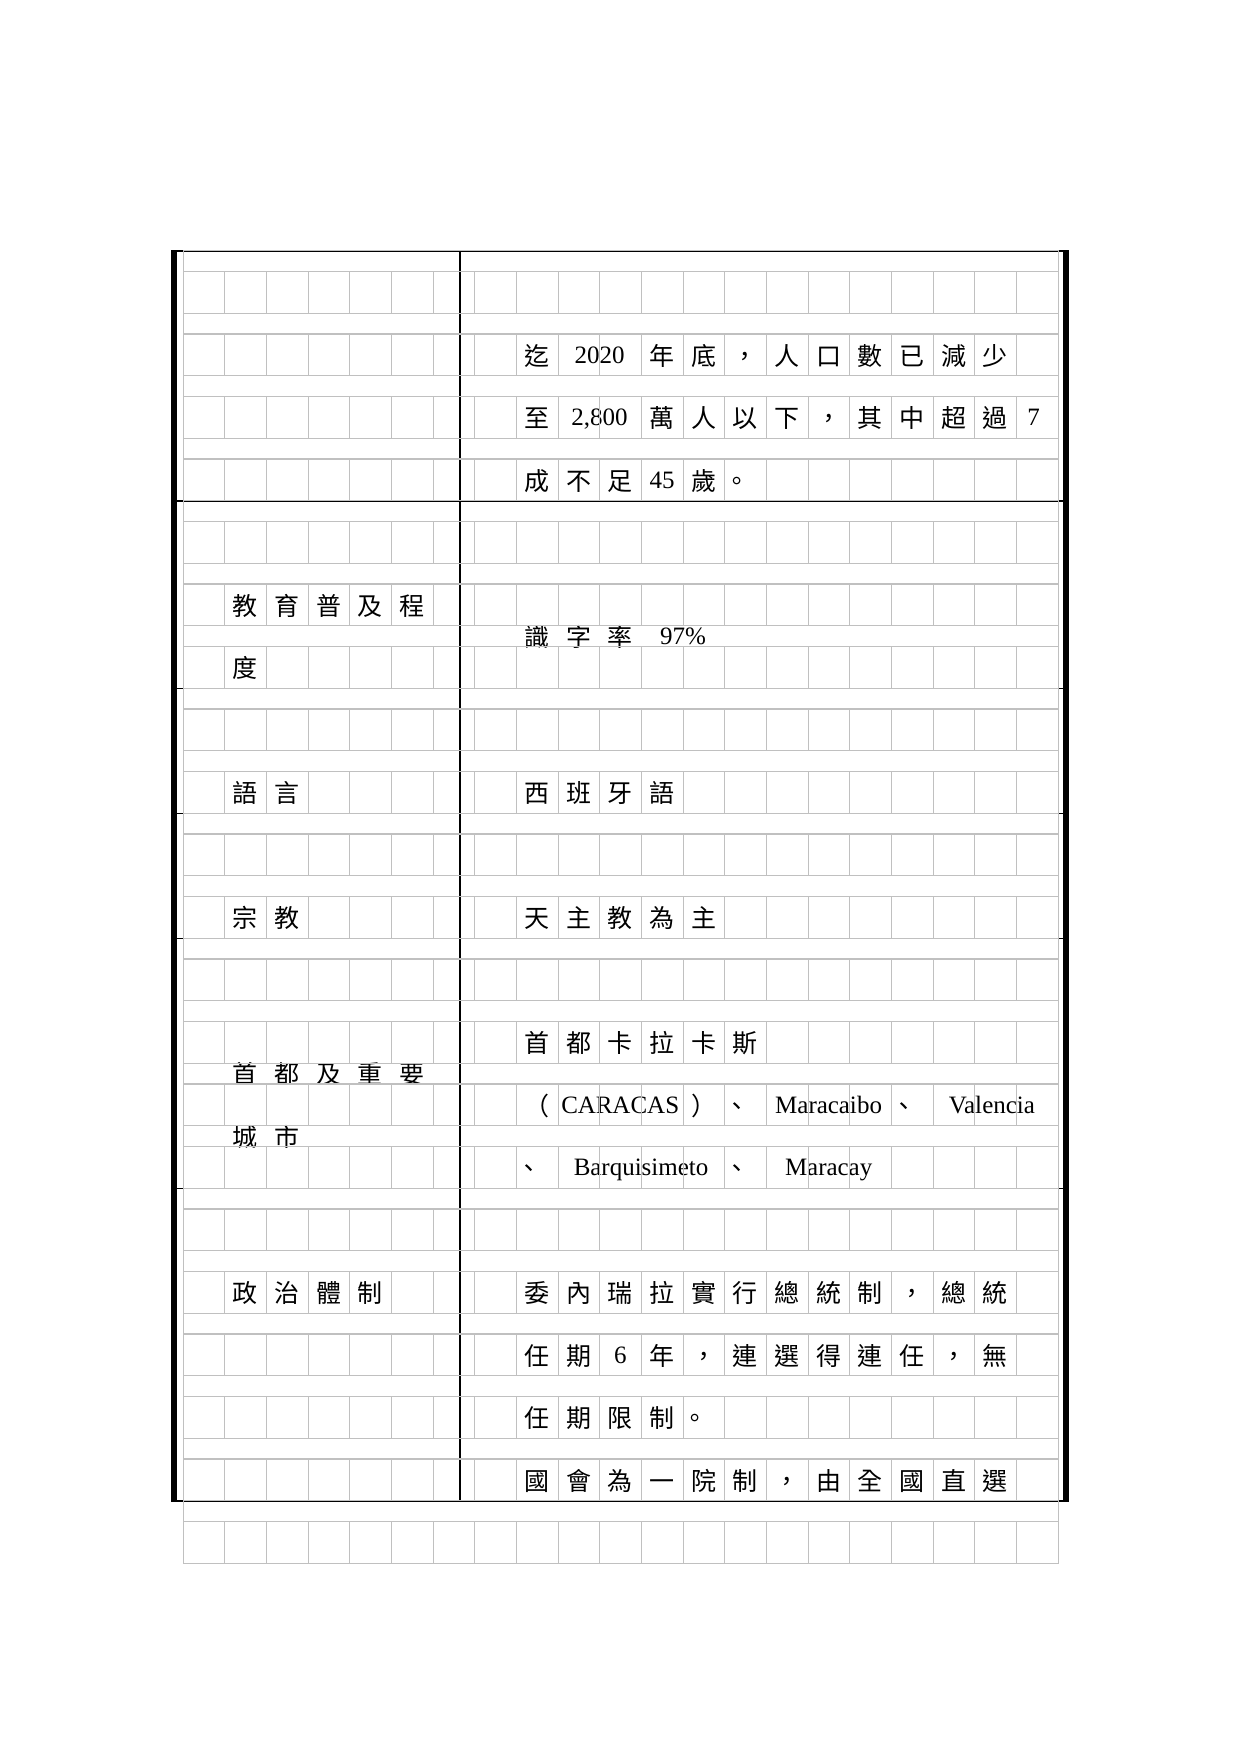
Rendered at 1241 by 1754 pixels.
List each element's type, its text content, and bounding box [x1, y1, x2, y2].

table_cell [475, 710, 516, 750]
table_cell 首都卡拉卡斯（CARACAS）、Maracaibo、Valencia、Barquisimeto、Maracay [559, 1147, 599, 1188]
table_cell 首都及重要城市 [184, 1001, 459, 1021]
table_cell [434, 897, 459, 938]
table_cell [1017, 710, 1058, 750]
table_cell [184, 689, 459, 708]
table_cell [809, 710, 849, 750]
table_cell [434, 1397, 459, 1438]
table_cell [684, 772, 724, 813]
table_cell 首都及重要城市 [184, 1126, 249, 1146]
table_cell 及 [350, 585, 391, 625]
table_cell 首都及重要城市 [251, 1126, 286, 1146]
table_cell 首都卡拉卡斯（CARACAS）、Maracaibo、Valencia、Barquisimeto、Maracay [600, 1085, 641, 1125]
table_cell 制 [350, 1272, 391, 1313]
table_cell 首都及重要城市 [350, 1022, 391, 1063]
table_cell 首都卡拉卡斯（CARACAS）、Maracaibo、Valencia、Barquisimeto、Maracay [461, 1001, 1058, 1021]
table_cell 約2,864萬人（2020年6月）。 平均餘命：67.5歲（男）及74.7歲（女）（2020年） 委內瑞拉人口原超過3,000萬人，惟在連年政經動盪、民不聊生下，人口大量外移；迄2020年底，人口數已減少至2,800萬人以下，其中超過7成不足45歲。 [461, 376, 1058, 396]
table_cell 首都卡拉卡斯（CARACAS）、Maracaibo、Valencia、Barquisimeto、Maracay [559, 960, 599, 1000]
table_cell [177, 689, 183, 813]
table_cell 首都卡拉卡斯（CARACAS）、Maracaibo、Valencia、Barquisimeto、Maracay [461, 1126, 1058, 1146]
table_cell [725, 710, 766, 750]
table_cell [392, 897, 433, 938]
table_cell [184, 460, 224, 500]
table_cell 首都卡拉卡斯（CARACAS）、Maracaibo、Valencia、Barquisimeto、Maracay [892, 960, 933, 1000]
table_cell [309, 335, 349, 375]
table_cell [767, 897, 808, 938]
table_cell 識字率97% [600, 647, 641, 688]
table_cell [309, 647, 349, 688]
table_cell [309, 835, 349, 875]
table_cell 首都卡拉卡斯（CARACAS）、Maracaibo、Valencia、Barquisimeto、Maracay [809, 1022, 849, 1063]
table_cell [225, 335, 266, 375]
table_cell 約2,864萬人（2020年6月）。 平均餘命：67.5歲（男）及74.7歲（女）（2020年） 委內瑞拉人口原超過3,000萬人，惟在連年政經動盪、民不聊生下，人口大量外移；迄2020年底，人口數已減少至2,800萬人以下，其中超過7成不足45歲。 [461, 439, 1058, 458]
table_cell 識字率97% [517, 522, 558, 563]
table_cell [392, 397, 433, 438]
table_cell [225, 272, 266, 313]
table_cell 首都及重要城市 [309, 1085, 349, 1125]
table_cell 委內瑞拉實行總統制，總統任期6年，連選得連任，無任期限制。 國會為一院制，由全國直選產生，第一屆國會於2000年8月成立，2017年8月4日馬杜洛政權另舉辦選舉成立全民制憲會議，架空原2015年選舉之國會。 2020年12月6日國會大選馬杜洛所屬之社會黨及友黨在277席中獲得253席。 [461, 1189, 1058, 1208]
table_cell [434, 1272, 459, 1313]
table_cell [642, 710, 683, 750]
table_cell 首都卡拉卡斯（CARACAS）、Maracaibo、Valencia、Barquisimeto、Maracay [767, 1147, 808, 1188]
table_cell 首都卡拉卡斯（CARACAS）、Maracaibo、Valencia、Barquisimeto、Maracay [517, 1022, 558, 1063]
table_cell 首都及重要城市 [184, 960, 224, 1000]
table_cell 首都卡拉卡斯（CARACAS）、Maracaibo、Valencia、Barquisimeto、Maracay [559, 1022, 599, 1063]
table_cell 識字率97% [934, 585, 974, 625]
table_cell [177, 814, 183, 938]
table_cell 首都卡拉卡斯（CARACAS）、Maracaibo、Valencia、Barquisimeto、Maracay [559, 1085, 599, 1125]
table_cell [461, 710, 474, 750]
table_cell [184, 502, 459, 521]
table_cell [767, 710, 808, 750]
table_cell [559, 835, 599, 875]
table_cell 首都卡拉卡斯（CARACAS）、Maracaibo、Valencia、Barquisimeto、Maracay [767, 1022, 808, 1063]
table_cell 首都卡拉卡斯（CARACAS）、Maracaibo、Valencia、Barquisimeto、Maracay [934, 1085, 974, 1125]
table_cell [392, 1335, 433, 1375]
table_cell [309, 897, 349, 938]
table_cell [461, 876, 1058, 896]
table_cell 首都卡拉卡斯（CARACAS）、Maracaibo、Valencia、Barquisimeto、Maracay [767, 1085, 808, 1125]
table_cell [184, 1251, 459, 1271]
table_cell 程 [392, 585, 433, 625]
table_cell 識字率97% [461, 647, 474, 688]
table_cell 天 [517, 897, 558, 938]
table_cell 為 [642, 897, 683, 938]
table_cell [184, 314, 459, 333]
table_cell [1017, 897, 1058, 938]
table_cell 首都及重要城市 [225, 960, 266, 1000]
table_cell [350, 1335, 391, 1375]
table_cell [461, 772, 474, 813]
table_cell 度 [225, 647, 266, 688]
table_cell 首都及重要城市 [184, 1064, 243, 1083]
table_cell [392, 1397, 433, 1438]
table_cell [684, 710, 724, 750]
table_cell [517, 710, 558, 750]
table_cell [225, 710, 266, 750]
table_cell 西 [517, 772, 558, 813]
table_cell 首都及重要城市 [309, 1147, 349, 1188]
table_cell [184, 814, 459, 833]
table_cell [1059, 814, 1063, 938]
table_cell [184, 522, 224, 563]
table_cell 識字率97% [600, 522, 641, 563]
table_cell 首都及重要城市 [392, 960, 433, 1000]
table_cell [975, 772, 1016, 813]
table_cell 教 [600, 897, 641, 938]
table_cell 首都及重要城市 [245, 1064, 281, 1083]
table_cell [767, 835, 808, 875]
table_cell [350, 1210, 391, 1250]
table_cell [184, 376, 459, 396]
table_cell 首都及重要城市 [309, 960, 349, 1000]
table_cell [184, 397, 224, 438]
table_cell 首都卡拉卡斯（CARACAS）、Maracaibo、Valencia、Barquisimeto、Maracay [1017, 1022, 1058, 1063]
table_cell [184, 439, 459, 458]
table_cell 識字率97% [642, 647, 683, 688]
table_cell [267, 1460, 308, 1500]
table_cell 首都及重要城市 [392, 1147, 433, 1188]
table_cell 首都及重要城市 [434, 1147, 459, 1188]
table_cell [517, 835, 558, 875]
table_cell [225, 1397, 266, 1438]
table_cell 首都及重要城市 [350, 1147, 391, 1188]
table_cell [434, 272, 459, 313]
table_cell [392, 1210, 433, 1250]
table_cell [267, 272, 308, 313]
table_cell 識字率97% [934, 647, 974, 688]
table_cell [434, 1210, 459, 1250]
table_cell 首都及重要城市 [309, 1022, 349, 1063]
table_cell 首都卡拉卡斯（CARACAS）、Maracaibo、Valencia、Barquisimeto、Maracay [517, 1147, 558, 1188]
table_cell 識字率97% [1017, 647, 1058, 688]
table_cell [559, 710, 599, 750]
table_cell [434, 397, 459, 438]
table_cell 牙 [600, 772, 641, 813]
table_cell 識字率97% [642, 522, 683, 563]
table_cell [225, 835, 266, 875]
table_cell 首都及重要城市 [325, 1065, 336, 1079]
table_cell 識字率97% [809, 522, 849, 563]
table_cell [392, 772, 433, 813]
table_cell 首都及重要城市 [184, 1022, 224, 1063]
table_cell [850, 897, 891, 938]
table_cell 約2,864萬人（2020年6月）。 平均餘命：67.5歲（男）及74.7歲（女）（2020年） 委內瑞拉人口原超過3,000萬人，惟在連年政經動盪、民不聊生下，人口大量外移；迄2020年底，人口數已減少至2,800萬人以下，其中超過7成不足45歲。 [461, 252, 1058, 271]
table_cell 首都卡拉卡斯（CARACAS）、Maracaibo、Valencia、Barquisimeto、Maracay [475, 1147, 516, 1188]
table_cell [309, 397, 349, 438]
table_cell [184, 585, 224, 625]
table_cell 首都卡拉卡斯（CARACAS）、Maracaibo、Valencia、Barquisimeto、Maracay [475, 1085, 516, 1125]
table_cell [642, 835, 683, 875]
table_cell 首都卡拉卡斯（CARACAS）、Maracaibo、Valencia、Barquisimeto、Maracay [642, 1022, 683, 1063]
table_cell [600, 710, 641, 750]
table_cell [434, 1335, 459, 1375]
table_cell [392, 335, 433, 375]
table_cell 首都卡拉卡斯（CARACAS）、Maracaibo、Valencia、Barquisimeto、Maracay [934, 1022, 974, 1063]
table_cell [350, 835, 391, 875]
table_cell 班 [559, 772, 599, 813]
table_cell 首都及重要城市 [392, 1022, 433, 1063]
table_cell 識字率97% [725, 522, 766, 563]
table_cell [434, 647, 459, 688]
table_cell [1017, 835, 1058, 875]
table_cell [225, 397, 266, 438]
table_cell [392, 835, 433, 875]
table_cell [975, 710, 1016, 750]
table_cell [184, 897, 224, 938]
table_cell [184, 252, 459, 271]
table_cell 首都卡拉卡斯（CARACAS）、Maracaibo、Valencia、Barquisimeto、Maracay [892, 1085, 933, 1125]
table_cell 識字率97% [475, 585, 516, 625]
table_cell 首都卡拉卡斯（CARACAS）、Maracaibo、Valencia、Barquisimeto、Maracay [475, 960, 516, 1000]
table_cell 識字率97% [600, 585, 641, 625]
table_cell [184, 272, 224, 313]
table_cell [350, 710, 391, 750]
table_cell [225, 1210, 266, 1250]
table_cell [461, 835, 474, 875]
table_cell 識字率97% [975, 585, 1016, 625]
table_cell [975, 835, 1016, 875]
table_cell [184, 335, 224, 375]
table_cell 識字率97% [892, 647, 933, 688]
table_cell [350, 272, 391, 313]
table_cell 首都及重要城市 [225, 1022, 266, 1063]
table_cell 識字率97% [461, 585, 474, 625]
table_cell [434, 460, 459, 500]
table_cell 識字率97% [1017, 585, 1058, 625]
table_cell [225, 1335, 266, 1375]
table_cell [392, 460, 433, 500]
table_cell 識字率97% [725, 647, 766, 688]
table_cell 首都及重要城市 [267, 1147, 308, 1188]
table_cell [184, 1335, 224, 1375]
table_cell [392, 1272, 433, 1313]
table_cell [225, 522, 266, 563]
table_cell 首都卡拉卡斯（CARACAS）、Maracaibo、Valencia、Barquisimeto、Maracay [1017, 1085, 1058, 1125]
table_cell [975, 897, 1016, 938]
table_cell [350, 897, 391, 938]
table_cell 首都及重要城市 [434, 1085, 459, 1125]
table_cell 委內瑞拉實行總統制，總統任期6年，連選得連任，無任期限制。 國會為一院制，由全國直選產生，第一屆國會於2000年8月成立，2017年8月4日馬杜洛政權另舉辦選舉成立全民制憲會議，架空原2015年選舉之國會。 2020年12月6日國會大選馬杜洛所屬之社會黨及友黨在277席中獲得253席。 [461, 1439, 1058, 1458]
table_cell [184, 1314, 459, 1333]
table_cell [350, 397, 391, 438]
table_cell 首都卡拉卡斯（CARACAS）、Maracaibo、Valencia、Barquisimeto、Maracay [975, 1085, 1016, 1125]
table_cell [184, 1439, 459, 1458]
table_cell 首都及重要城市 [184, 1147, 224, 1188]
table_cell 首都卡拉卡斯（CARACAS）、Maracaibo、Valencia、Barquisimeto、Maracay [642, 960, 683, 1000]
table_cell 首都卡拉卡斯（CARACAS）、Maracaibo、Valencia、Barquisimeto、Maracay [1017, 960, 1058, 1000]
table_cell 識字率97% [461, 564, 1058, 583]
table_cell [225, 1460, 266, 1500]
table_cell [184, 1272, 224, 1313]
table_cell 首都及重要城市 [350, 1085, 391, 1125]
table_cell 識字率97% [850, 522, 891, 563]
table_cell 識字率97% [559, 585, 599, 625]
table_cell 識字率97% [559, 522, 599, 563]
table_cell 首都及重要城市 [225, 1085, 266, 1125]
table_cell 識字率97% [517, 585, 558, 625]
table_cell [725, 835, 766, 875]
table_cell [725, 897, 766, 938]
table_cell 首都卡拉卡斯（CARACAS）、Maracaibo、Valencia、Barquisimeto、Maracay [517, 960, 558, 1000]
table_cell 識字率97% [725, 585, 766, 625]
table_cell 治 [267, 1272, 308, 1313]
table_cell 首都卡拉卡斯（CARACAS）、Maracaibo、Valencia、Barquisimeto、Maracay [850, 960, 891, 1000]
table_cell [267, 647, 308, 688]
table_cell 首都及重要城市 [267, 1022, 308, 1063]
table_cell [267, 1397, 308, 1438]
table_cell 首都卡拉卡斯（CARACAS）、Maracaibo、Valencia、Barquisimeto、Maracay [725, 1147, 766, 1188]
table_cell [934, 835, 974, 875]
table_cell 識字率97% [975, 647, 1016, 688]
table_cell 首都卡拉卡斯（CARACAS）、Maracaibo、Valencia、Barquisimeto、Maracay [725, 1022, 766, 1063]
table_cell [184, 1189, 459, 1208]
table_cell [177, 502, 183, 688]
table_cell 識字率97% [461, 522, 474, 563]
table_cell 首都卡拉卡斯（CARACAS）、Maracaibo、Valencia、Barquisimeto、Maracay [600, 960, 641, 1000]
table_cell [892, 897, 933, 938]
table_cell 識字率97% [809, 585, 849, 625]
table_cell [892, 835, 933, 875]
table_cell 首都及重要城市 [410, 1064, 459, 1083]
table_cell [434, 335, 459, 375]
table_cell [1059, 689, 1063, 813]
table_cell [184, 1460, 224, 1500]
table_cell 識字率97% [767, 522, 808, 563]
table_cell [350, 522, 391, 563]
table_cell [267, 522, 308, 563]
table_cell [184, 1397, 224, 1438]
table_cell 識字率97% [684, 522, 724, 563]
table_cell [809, 835, 849, 875]
table_cell [267, 1335, 308, 1375]
table_cell 識字率97% [475, 522, 516, 563]
table_cell 主 [684, 897, 724, 938]
table_cell 首都卡拉卡斯（CARACAS）、Maracaibo、Valencia、Barquisimeto、Maracay [975, 1147, 1016, 1188]
table_cell 識字率97% [1059, 502, 1063, 688]
table_cell [934, 897, 974, 938]
table_cell 首都及重要城市 [281, 1064, 289, 1083]
table_cell [809, 772, 849, 813]
table_cell [1017, 772, 1058, 813]
table_cell [184, 876, 459, 896]
table_cell [309, 772, 349, 813]
table_cell [184, 1376, 459, 1396]
table_cell 首都卡拉卡斯（CARACAS）、Maracaibo、Valencia、Barquisimeto、Maracay [975, 1022, 1016, 1063]
table_cell [267, 335, 308, 375]
table_cell [350, 647, 391, 688]
table_cell [392, 522, 433, 563]
table_cell [267, 460, 308, 500]
table_cell 識字率97% [850, 585, 891, 625]
table_cell 約2,864萬人（2020年6月）。 平均餘命：67.5歲（男）及74.7歲（女）（2020年） 委內瑞拉人口原超過3,000萬人，惟在連年政經動盪、民不聊生下，人口大量外移；迄2020年底，人口數已減少至2,800萬人以下，其中超過7成不足45歲。 [461, 314, 1058, 333]
table_cell [184, 751, 459, 771]
table_cell [850, 835, 891, 875]
table_cell 政 [225, 1272, 266, 1313]
table_cell 首都卡拉卡斯（CARACAS）、Maracaibo、Valencia、Barquisimeto、Maracay [934, 1147, 974, 1188]
table_cell 首都卡拉卡斯（CARACAS）、Maracaibo、Valencia、Barquisimeto、Maracay [461, 939, 1058, 958]
table_cell [309, 272, 349, 313]
table_cell 言 [267, 772, 308, 813]
table_cell [600, 835, 641, 875]
table_cell [267, 835, 308, 875]
table_cell 主 [559, 897, 599, 938]
table_cell 識字率97% [767, 647, 808, 688]
table_cell 識字率97% [461, 626, 542, 646]
table_cell [309, 710, 349, 750]
table_cell [850, 772, 891, 813]
table_cell 識字率97% [684, 585, 724, 625]
table_cell 首都卡拉卡斯（CARACAS）、Maracaibo、Valencia、Barquisimeto、Maracay [767, 960, 808, 1000]
table_cell [892, 772, 933, 813]
table_cell [184, 710, 224, 750]
table_cell 首都卡拉卡斯（CARACAS）、Maracaibo、Valencia、Barquisimeto、Maracay [475, 1022, 516, 1063]
table_cell [475, 772, 516, 813]
table_cell 首都卡拉卡斯（CARACAS）、Maracaibo、Valencia、Barquisimeto、Maracay [517, 1085, 558, 1125]
table_cell 首都卡拉卡斯（CARACAS）、Maracaibo、Valencia、Barquisimeto、Maracay [461, 1064, 1058, 1083]
table_cell [475, 835, 516, 875]
table_cell [309, 1210, 349, 1250]
table_cell [475, 897, 516, 938]
table_cell [309, 1460, 349, 1500]
table_cell 普 [309, 585, 349, 625]
table_cell 委內瑞拉實行總統制，總統任期6年，連選得連任，無任期限制。 國會為一院制，由全國直選產生，第一屆國會於2000年8月成立，2017年8月4日馬杜洛政權另舉辦選舉成立全民制憲會議，架空原2015年選舉之國會。 2020年12月6日國會大選馬杜洛所屬之社會黨及友黨在277席中獲得253席。 [461, 1376, 1058, 1396]
table_cell 首都卡拉卡斯（CARACAS）、Maracaibo、Valencia、Barquisimeto、Maracay [725, 1085, 766, 1125]
table_cell [177, 1189, 183, 1500]
table_cell [184, 1210, 224, 1250]
table_cell [934, 772, 974, 813]
table_cell 識字率97% [642, 585, 683, 625]
table_cell [309, 460, 349, 500]
table_cell 首都卡拉卡斯（CARACAS）、Maracaibo、Valencia、Barquisimeto、Maracay [809, 960, 849, 1000]
table_cell 識字率97% [892, 522, 933, 563]
table_cell [392, 1460, 433, 1500]
table_cell 首都卡拉卡斯（CARACAS）、Maracaibo、Valencia、Barquisimeto、Maracay [1017, 1147, 1058, 1188]
table_cell 首都卡拉卡斯（CARACAS）、Maracaibo、Valencia、Barquisimeto、Maracay [684, 1022, 724, 1063]
table_cell 識字率97% [475, 647, 516, 688]
table_cell 首都卡拉卡斯（CARACAS）、Maracaibo、Valencia、Barquisimeto、Maracay [684, 1147, 724, 1188]
table_cell [725, 772, 766, 813]
table_cell 首都及重要城市 [225, 1147, 266, 1188]
table_cell 首都及重要城市 [184, 1085, 224, 1125]
table_cell 識字率97% [461, 502, 1058, 521]
table_cell 首都卡拉卡斯（CARACAS）、Maracaibo、Valencia、Barquisimeto、Maracay [892, 1022, 933, 1063]
table_cell 首都卡拉卡斯（CARACAS）、Maracaibo、Valencia、Barquisimeto、Maracay [809, 1085, 849, 1125]
table_cell 首都及重要城市 [177, 939, 183, 1188]
table_cell 首都卡拉卡斯（CARACAS）、Maracaibo、Valencia、Barquisimeto、Maracay [850, 1085, 891, 1125]
table_cell [225, 460, 266, 500]
table_cell 首都及重要城市 [287, 1126, 459, 1146]
table_cell 首都卡拉卡斯（CARACAS）、Maracaibo、Valencia、Barquisimeto、Maracay [684, 1085, 724, 1125]
table_cell 委內瑞拉實行總統制，總統任期6年，連選得連任，無任期限制。 國會為一院制，由全國直選產生，第一屆國會於2000年8月成立，2017年8月4日馬杜洛政權另舉辦選舉成立全民制憲會議，架空原2015年選舉之國會。 2020年12月6日國會大選馬杜洛所屬之社會黨及友黨在277席中獲得253席。 [461, 1251, 1058, 1271]
table_cell [434, 772, 459, 813]
table_cell 育 [267, 585, 308, 625]
table_cell 識字率97% [559, 647, 599, 688]
table_cell 首都卡拉卡斯（CARACAS）、Maracaibo、Valencia、Barquisimeto、Maracay [684, 960, 724, 1000]
table_cell [350, 335, 391, 375]
table_cell 首都卡拉卡斯（CARACAS）、Maracaibo、Valencia、Barquisimeto、Maracay [642, 1147, 683, 1188]
table_cell [434, 835, 459, 875]
table_cell [392, 647, 433, 688]
table_cell 首都卡拉卡斯（CARACAS）、Maracaibo、Valencia、Barquisimeto、Maracay [892, 1147, 933, 1188]
table_cell [392, 272, 433, 313]
table_cell [309, 1335, 349, 1375]
table_cell [267, 397, 308, 438]
table_cell [434, 522, 459, 563]
table_cell [684, 835, 724, 875]
table_cell 識字率97% [975, 522, 1016, 563]
table_cell 識字率97% [1017, 522, 1058, 563]
table_cell [461, 814, 1058, 833]
table_cell [184, 564, 459, 583]
table_cell 首都卡拉卡斯（CARACAS）、Maracaibo、Valencia、Barquisimeto、Maracay [850, 1022, 891, 1063]
table_cell [184, 772, 224, 813]
table_cell 識字率97% [850, 647, 891, 688]
table_cell [184, 647, 224, 688]
table_cell [809, 897, 849, 938]
table_cell 首都及重要城市 [267, 1085, 308, 1125]
table_cell 首都卡拉卡斯（CARACAS）、Maracaibo、Valencia、Barquisimeto、Maracay [975, 960, 1016, 1000]
table_cell 首都卡拉卡斯（CARACAS）、Maracaibo、Valencia、Barquisimeto、Maracay [850, 1147, 891, 1188]
table_cell 識字率97% [684, 647, 724, 688]
table_cell [350, 1460, 391, 1500]
table_cell [461, 897, 474, 938]
table_cell 首都及重要城市 [291, 1064, 323, 1083]
table_cell 宗 [225, 897, 266, 938]
table_cell [267, 1210, 308, 1250]
table_cell 首都及重要城市 [434, 1022, 459, 1063]
table_cell 教 [225, 585, 266, 625]
table_cell [309, 522, 349, 563]
table_cell 首都及重要城市 [370, 1064, 409, 1083]
table_cell 首都及重要城市 [434, 960, 459, 1000]
table_cell 首都卡拉卡斯（CARACAS）、Maracaibo、Valencia、Barquisimeto、Maracay [642, 1085, 683, 1125]
table_cell [434, 710, 459, 750]
table_cell [934, 710, 974, 750]
table_cell [461, 689, 1058, 708]
table_cell 體 [309, 1272, 349, 1313]
table_cell [767, 772, 808, 813]
table_cell 首都及重要城市 [392, 1085, 433, 1125]
table_cell 首都及重要城市 [184, 939, 459, 958]
table_cell 識字率97% [517, 647, 558, 688]
table_cell 識字率97% [934, 522, 974, 563]
table_cell 首都及重要城市 [333, 1064, 368, 1083]
table_cell 首都卡拉卡斯（CARACAS）、Maracaibo、Valencia、Barquisimeto、Maracay [600, 1147, 641, 1188]
table_cell 識字率97% [543, 626, 1058, 646]
table_cell 首都卡拉卡斯（CARACAS）、Maracaibo、Valencia、Barquisimeto、Maracay [934, 960, 974, 1000]
table_cell [892, 710, 933, 750]
table_cell 識字率97% [892, 585, 933, 625]
table_cell [434, 1460, 459, 1500]
table_cell 語 [642, 772, 683, 813]
table_cell [184, 626, 459, 646]
table_cell [267, 710, 308, 750]
table_cell [350, 772, 391, 813]
table_cell 識字率97% [809, 647, 849, 688]
table_cell [434, 585, 459, 625]
table_cell [350, 460, 391, 500]
table_cell [850, 710, 891, 750]
table_cell 識字率97% [767, 585, 808, 625]
table_cell 首都及重要城市 [267, 960, 308, 1000]
table_cell 首都卡拉卡斯（CARACAS）、Maracaibo、Valencia、Barquisimeto、Maracay [600, 1022, 641, 1063]
table_cell 教 [267, 897, 308, 938]
table_cell 委內瑞拉實行總統制，總統任期6年，連選得連任，無任期限制。 國會為一院制，由全國直選產生，第一屆國會於2000年8月成立，2017年8月4日馬杜洛政權另舉辦選舉成立全民制憲會議，架空原2015年選舉之國會。 2020年12月6日國會大選馬杜洛所屬之社會黨及友黨在277席中獲得253席。 [461, 1314, 1058, 1333]
table_cell 首都及重要城市 [350, 960, 391, 1000]
table_cell 首都卡拉卡斯（CARACAS）、Maracaibo、Valencia、Barquisimeto、Maracay [725, 960, 766, 1000]
table_cell 語 [225, 772, 266, 813]
table_cell 首都卡拉卡斯（CARACAS）、Maracaibo、Valencia、Barquisimeto、Maracay [809, 1147, 849, 1188]
table_cell [184, 835, 224, 875]
table_cell [309, 1397, 349, 1438]
table_cell [461, 751, 1058, 771]
table_cell [350, 1397, 391, 1438]
table_cell [177, 252, 183, 500]
table_cell [392, 710, 433, 750]
